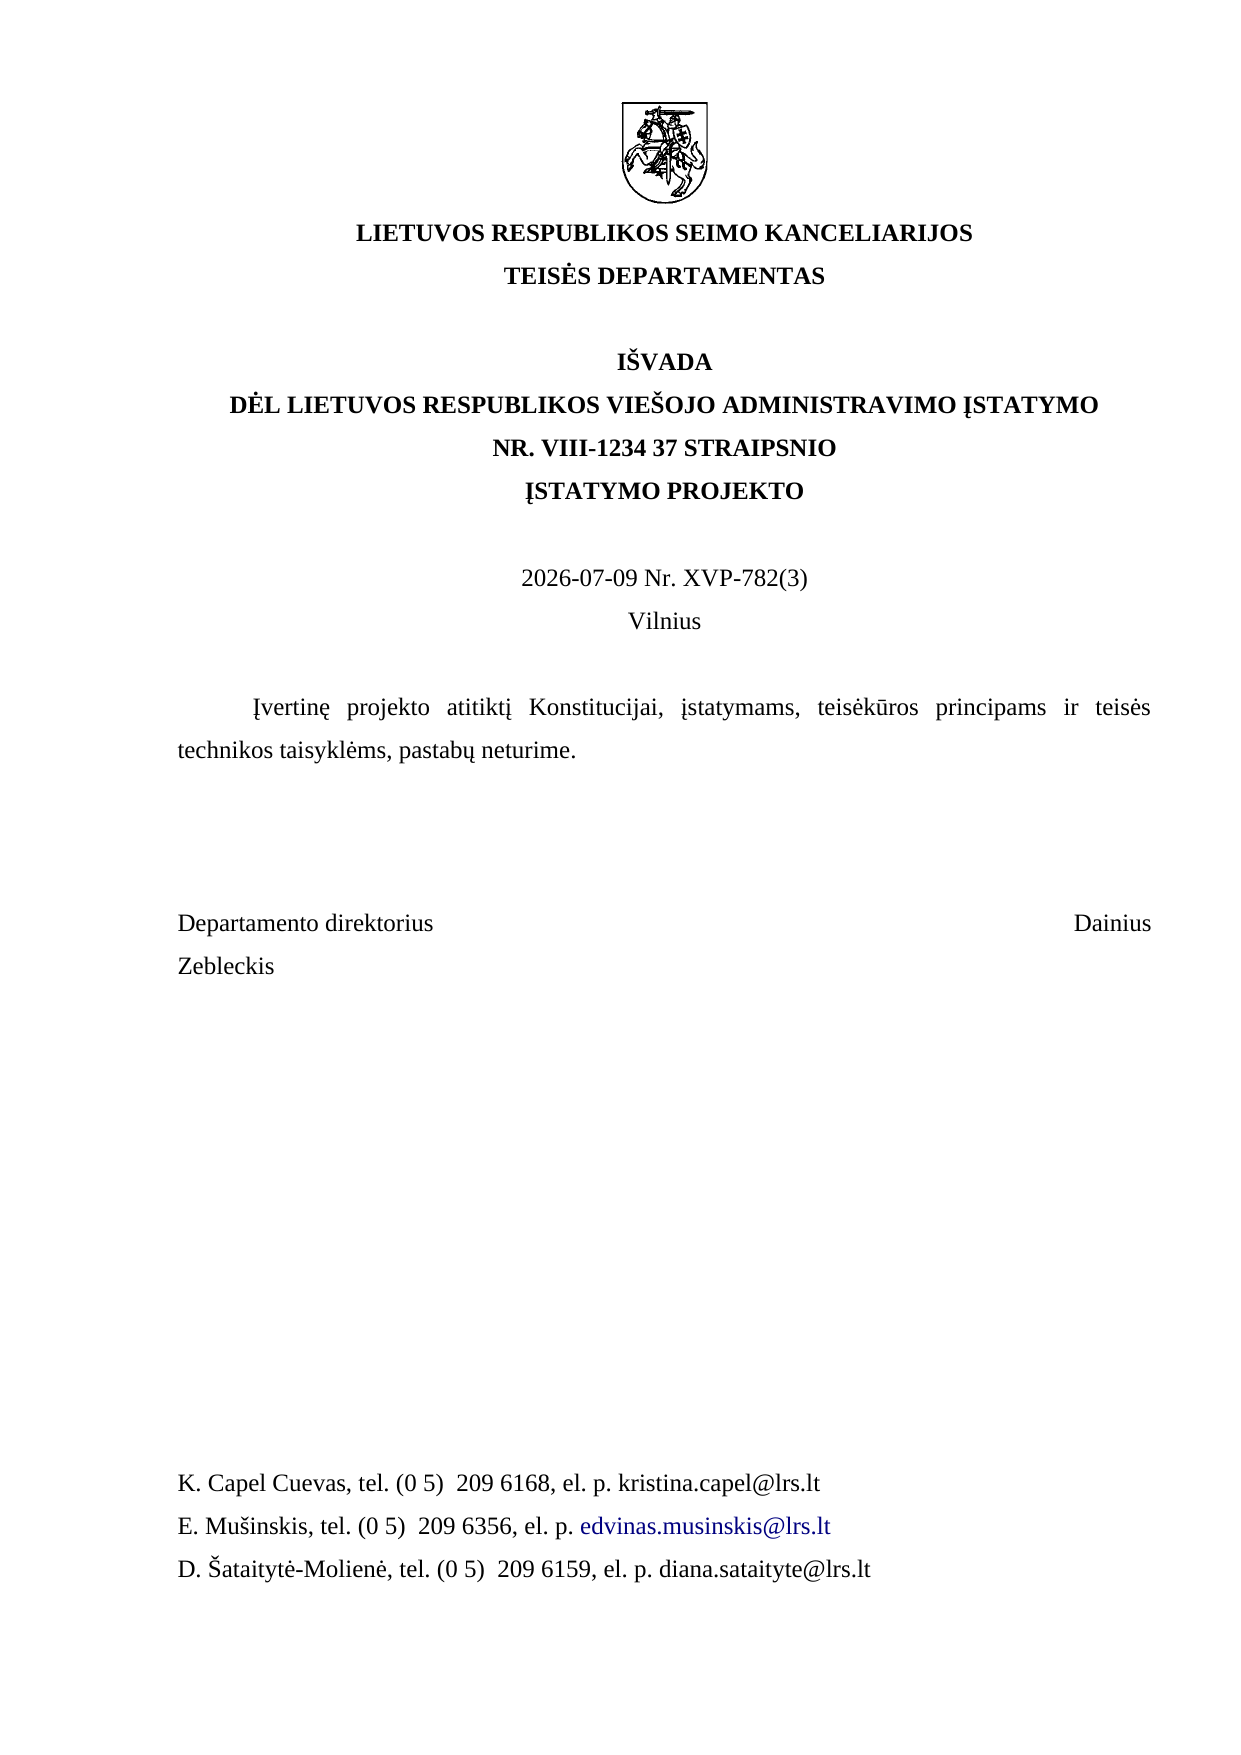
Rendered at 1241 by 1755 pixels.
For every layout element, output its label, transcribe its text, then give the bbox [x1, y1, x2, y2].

text 2026-07-09 Nr. XVP-782(3) [177, 563, 1152, 591]
subtitle TEISĖS DEPARTAMENTAS [177, 261, 1152, 289]
text D. Šataitytė-Molienė, tel. (0 5) 209 6159, el. p. diana.sataityte@lrs.lt [177, 1554, 1152, 1583]
text E. Mušinskis, tel. (0 5) 209 6356, el. p. edvinas.musinskis@lrs.lt [177, 1511, 1152, 1540]
text ĮSTATYMO PROJEKTO [177, 476, 1152, 505]
text K. Capel Cuevas, tel. (0 5) 209 6168, el. p. kristina.capel@lrs.lt [177, 1468, 1152, 1497]
text Įvertinę projekto atitiktį Konstitucijai, įstatymams, teisėkūros principams ir teisės technikos taisyklėms, pastabų neturime. [177, 692, 1152, 764]
text Vilnius [177, 606, 1152, 634]
text Departamento direktorius Dainius Zebleckis [177, 908, 1152, 979]
text IŠVADA [177, 347, 1152, 376]
text DĖL LIETUVOS RESPUBLIKOS VIEŠOJO ADMINISTRAVIMO ĮSTATYMO NR. VIII-1234 37 STRAIPSNIO [177, 390, 1152, 462]
text LIETUVOS RESPUBLIKOS SEIMO KANCELIARIJOS [177, 218, 1152, 246]
